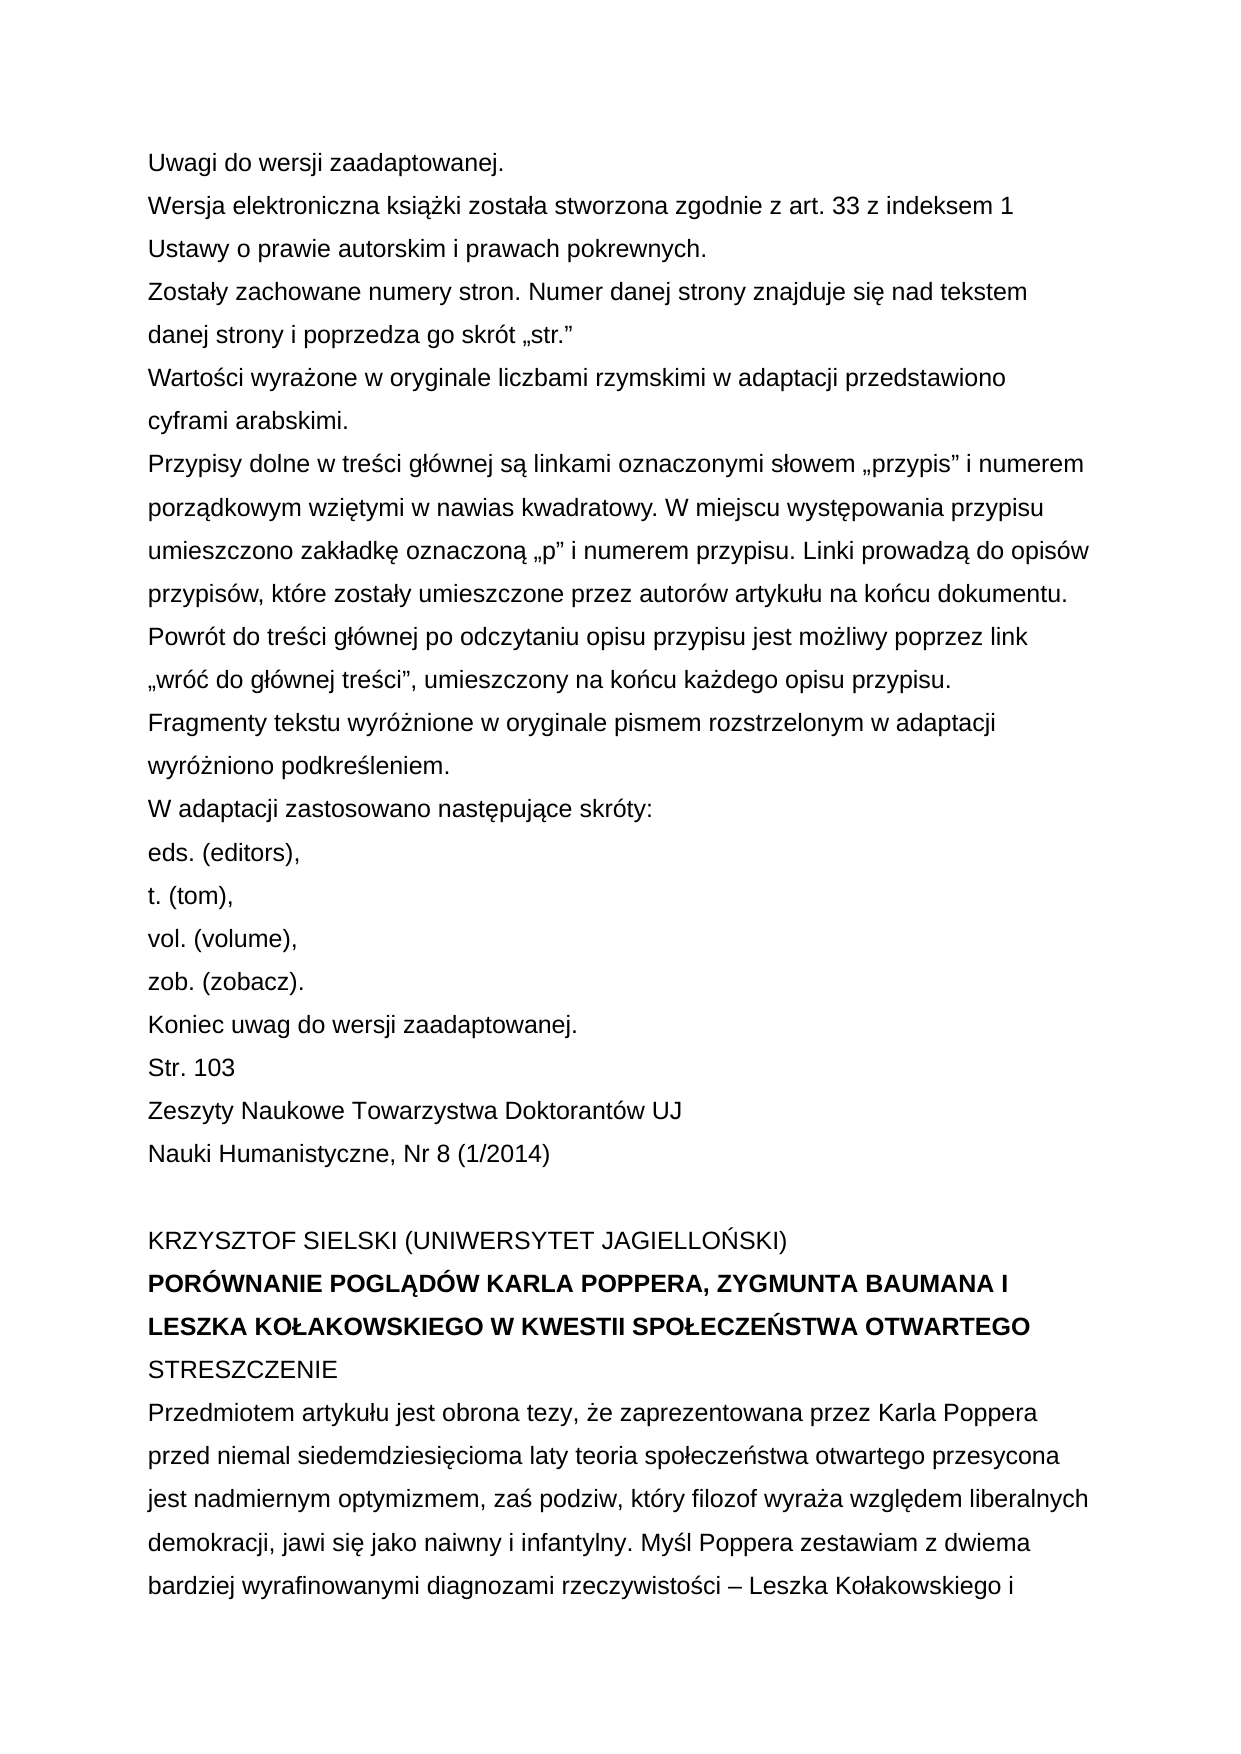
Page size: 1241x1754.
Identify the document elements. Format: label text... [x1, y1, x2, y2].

subtitle PORÓWNANIE POGLĄDÓW KARLA POPPERA, ZYGMUNTA BAUMANA I LESZKA KOŁAKOWSKIEGO W KWESTII SPOŁECZEŃSTWA OTWARTEGO [148, 1269, 1093, 1341]
text vol. (volume), [148, 924, 1093, 953]
text Wersja elektroniczna książki została stworzona zgodnie z art. 33 z indeksem 1 Ustawy o prawie autorskim i prawach pokrewnych. [148, 191, 1093, 263]
text Wartości wyrażone w oryginale liczbami rzymskimi w adaptacji przedstawiono cyframi arabskimi. [148, 363, 1093, 435]
text Koniec uwag do wersji zaadaptowanej. [148, 1010, 1093, 1039]
text Str. 103 [148, 1053, 1093, 1082]
text Uwagi do wersji zaadaptowanej. [148, 148, 1093, 176]
text Przedmiotem artykułu jest obrona tezy, że zaprezentowana przez Karla Poppera przed niemal siedemdziesięcioma laty teoria społeczeństwa otwartego przesycona jest nadmiernym optymizmem, zaś podziw, który filozof wyraża względem liberalnych demokracji, jawi się jako naiwny i infantylny. Myśl Poppera zestawiam z dwiema bardziej wyrafinowanymi diagnozami rzeczywistości – Leszka Kołakowskiego i [148, 1398, 1093, 1599]
text Zostały zachowane numery stron. Numer danej strony znajduje się nad tekstem danej strony i poprzedza go skrót „str.” [148, 277, 1093, 349]
text KRZYSZTOF SIELSKI (UNIWERSYTET JAGIELLOŃSKI) [148, 1226, 1093, 1254]
text Zeszyty Naukowe Towarzystwa Doktorantów UJ [148, 1096, 1093, 1125]
text W adaptacji zastosowano następujące skróty: [148, 794, 1093, 823]
text eds. (editors), [148, 838, 1093, 866]
text Nauki Humanistyczne, Nr 8 (1/2014) [148, 1139, 1093, 1168]
text t. (tom), [148, 881, 1093, 909]
text Fragmenty tekstu wyróżnione w oryginale pismem rozstrzelonym w adaptacji wyróżniono podkreśleniem. [148, 708, 1093, 780]
text zob. (zobacz). [148, 967, 1093, 996]
subtitle STRESZCZENIE [148, 1355, 1093, 1384]
text Przypisy dolne w treści głównej są linkami oznaczonymi słowem „przypis” i numerem porządkowym wziętymi w nawias kwadratowy. W miejscu występowania przypisu umieszczono zakładkę oznaczoną „p” i numerem przypisu. Linki prowadzą do opisów przypisów, które zostały umieszczone przez autorów artykułu na końcu dokumentu. Powrót do treści głównej po odczytaniu opisu przypisu jest możliwy poprzez link „wróć do głównej treści”, umieszczony na końcu każdego opisu przypisu. [148, 449, 1093, 694]
